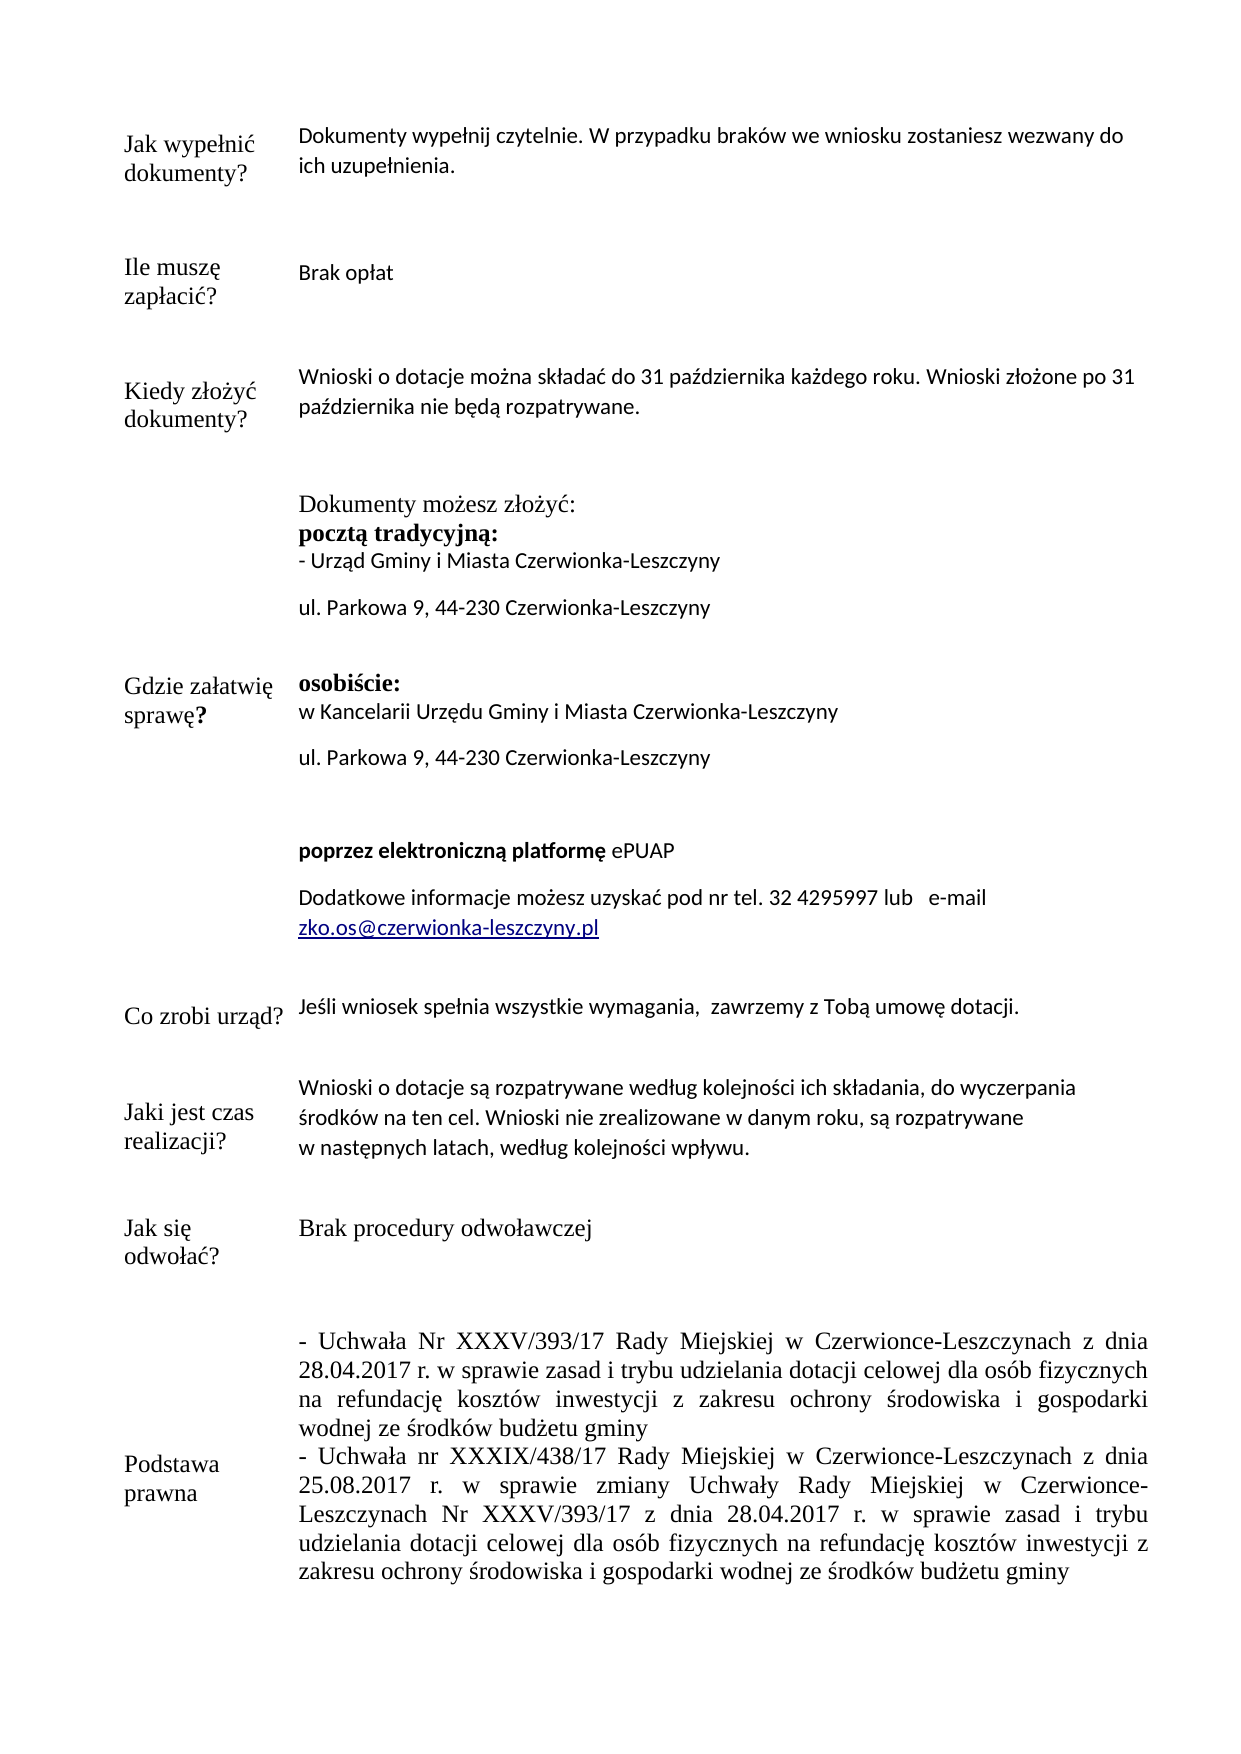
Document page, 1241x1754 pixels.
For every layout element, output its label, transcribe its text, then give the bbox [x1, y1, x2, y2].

table_cell Gdzie załatwię sprawę? [121, 439, 295, 961]
table_cell Jeśli wniosek spełnia wszystkie wymagania, zawrzemy z Tobą umowę dotacji. [295, 961, 1152, 1071]
table_cell Brak opłat [295, 249, 1152, 312]
table_cell [295, 1273, 1152, 1323]
table_cell - Uchwała Nr XXXV/393/17 Rady Miejskiej w Czerwionce-Leszczynach z dnia 28.04.2017 r. w sprawie zasad i trybu udzielania dotacji celowej dla osób fizycznych na refundację kosztów inwestycji z zakresu ochrony środowiska i gospodarki wodnej ze środków budżetu gminy - Uchwała nr XXXIX/438/17 Rady Miejskiej w Czerwionce-Leszczynach z dnia 25.08.2017 r. w sprawie zmiany Uchwały Rady Miejskiej w Czerwionce-Leszczynach Nr XXXV/393/17 z dnia 28.04.2017 r. w sprawie zasad i trybu udzielania dotacji celowej dla osób fizycznych na refundację kosztów inwestycji z zakresu ochrony środowiska i gospodarki wodnej ze środków budżetu gminy [295, 1324, 1152, 1633]
table_cell Dokumenty wypełnij czytelnie. W przypadku braków we wniosku zostaniesz wezwany do ich uzupełnienia. [295, 118, 1152, 198]
table_cell [295, 199, 1152, 249]
table_cell Jak się odwołać? [121, 1181, 295, 1273]
table_cell Dokumenty możesz złożyć: pocztą tradycyjną: - Urząd Gminy i Miasta Czerwionka-Leszczyny ul. Parkowa 9, 44-230 Czerwionka-Leszczyny osobiście: w Kancelarii Urzędu Gminy i Miasta Czerwionka-Leszczyny ul. Parkowa 9, 44-230 Czerwionka-Leszczyny poprzez elektroniczną platformę ePUAP Dodatkowe informacje możesz uzyskać pod nr tel. 32 4295997 lub e-mail zko.os@czerwionka-leszczyny.pl [295, 439, 1152, 961]
table_cell Jaki jest czas realizacji? [121, 1071, 295, 1181]
table_cell Wnioski o dotacje są rozpatrywane według kolejności ich składania, do wyczerpania środków na ten cel. Wnioski nie zrealizowane w danym roku, są rozpatrywane w następnych latach, według kolejności wpływu. [295, 1071, 1152, 1181]
table_cell Jak wypełnić dokumenty? [121, 118, 295, 198]
table_cell [121, 199, 295, 249]
table_cell Wnioski o dotacje można składać do 31 października każdego roku. Wnioski złożone po 31 października nie będą rozpatrywane. [295, 313, 1152, 439]
table_cell Brak procedury odwoławczej [295, 1181, 1152, 1273]
table_cell Ile muszę zapłacić? [121, 249, 295, 312]
table_cell Kiedy złożyć dokumenty? [121, 313, 295, 439]
table_cell [121, 1273, 295, 1323]
table_cell Co zrobi urząd? [121, 961, 295, 1071]
table_cell Podstawa prawna [121, 1324, 295, 1633]
